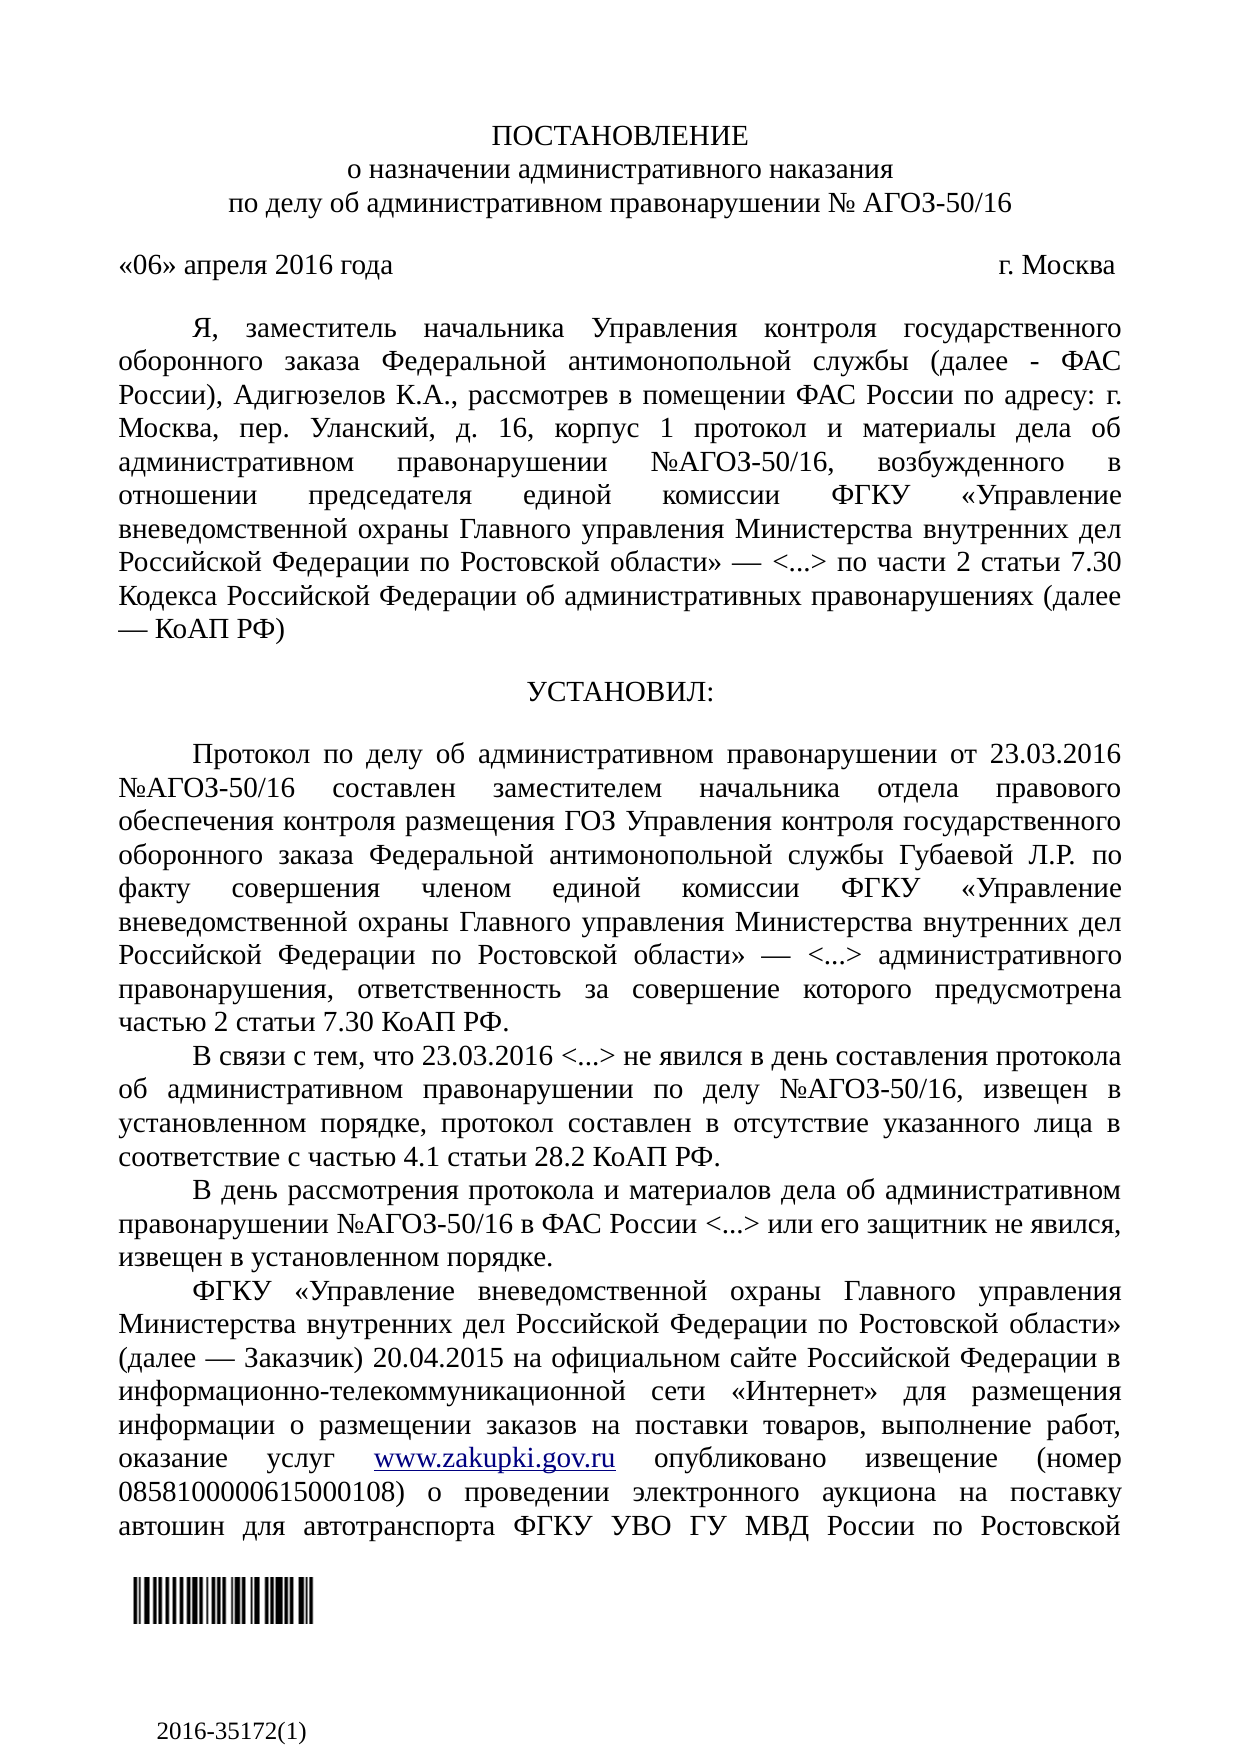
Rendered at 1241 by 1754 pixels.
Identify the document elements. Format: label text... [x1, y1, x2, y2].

text УСТАНОВИЛ: [118, 674, 1122, 707]
text ФГКУ «Управление вневедомственной охраны Главного управления Министерства внутренних дел Российской Федерации по Ростовской области» (далее — Заказчик) 20.04.2015 на официальном сайте Российской Федерации в информационно-телекоммуникационной сети «Интернет» для размещения информации о размещении заказов на поставки товаров, выполнение работ, оказание услуг www.zakupki.gov.ru опубликовано извещение (номер 0858100000615000108) о проведении электронного аукциона на поставку автошин для автотранспорта ФГКУ УВО ГУ МВД России по Ростовской [118, 1273, 1122, 1541]
text по делу об административном правонарушении № АГОЗ-50/16 [118, 185, 1122, 219]
text ПОСТАНОВЛЕНИЕ [118, 118, 1122, 152]
text «06» апреля 2016 года г. Москва [118, 247, 1122, 281]
text В день рассмотрения протокола и материалов дела об административном правонарушении №АГОЗ-50/16 в ФАС России <...> или его защитник не явился, извещен в установленном порядке. [118, 1172, 1122, 1273]
text Я, заместитель начальника Управления контроля государственного оборонного заказа Федеральной антимонопольной службы (далее - ФАС России), Адигюзелов К.А., рассмотрев в помещении ФАС России по адресу: г. Москва, пер. Уланский, д. 16, корпус 1 протокол и материалы дела об административном правонарушении №АГОЗ-50/16, возбужденного в отношении председателя единой комиссии ФГКУ «Управление вневедомственной охраны Главного управления Министерства внутренних дел Российской Федерации по Ростовской области» — <...> по части 2 статьи 7.30 Кодекса Российской Федерации об административных правонарушениях (далее— КоАП РФ) [118, 310, 1122, 645]
picture [118, 1577, 331, 1624]
text В связи с тем, что 23.03.2016 <...> не явился в день составления протокола об административном правонарушении по делу №АГОЗ-50/16, извещен в установленном порядке, протокол составлен в отсутствие указанного лица в соответствие с частью 4.1 статьи 28.2 КоАП РФ. [118, 1038, 1122, 1172]
text о назначении административного наказания [118, 152, 1122, 185]
text Протокол по делу об административном правонарушении от 23.03.2016 №АГОЗ-50/16 составлен заместителем начальника отдела правового обеспечения контроля размещения ГОЗ Управления контроля государственного оборонного заказа Федеральной антимонопольной службы Губаевой Л.Р. по факту совершения членом единой комиссии ФГКУ «Управление вневедомственной охраны Главного управления Министерства внутренних дел Российской Федерации по Ростовской области» — <...> административного правонарушения, ответственность за совершение которого предусмотрена частью 2 статьи 7.30 КоАП РФ. [118, 736, 1122, 1038]
